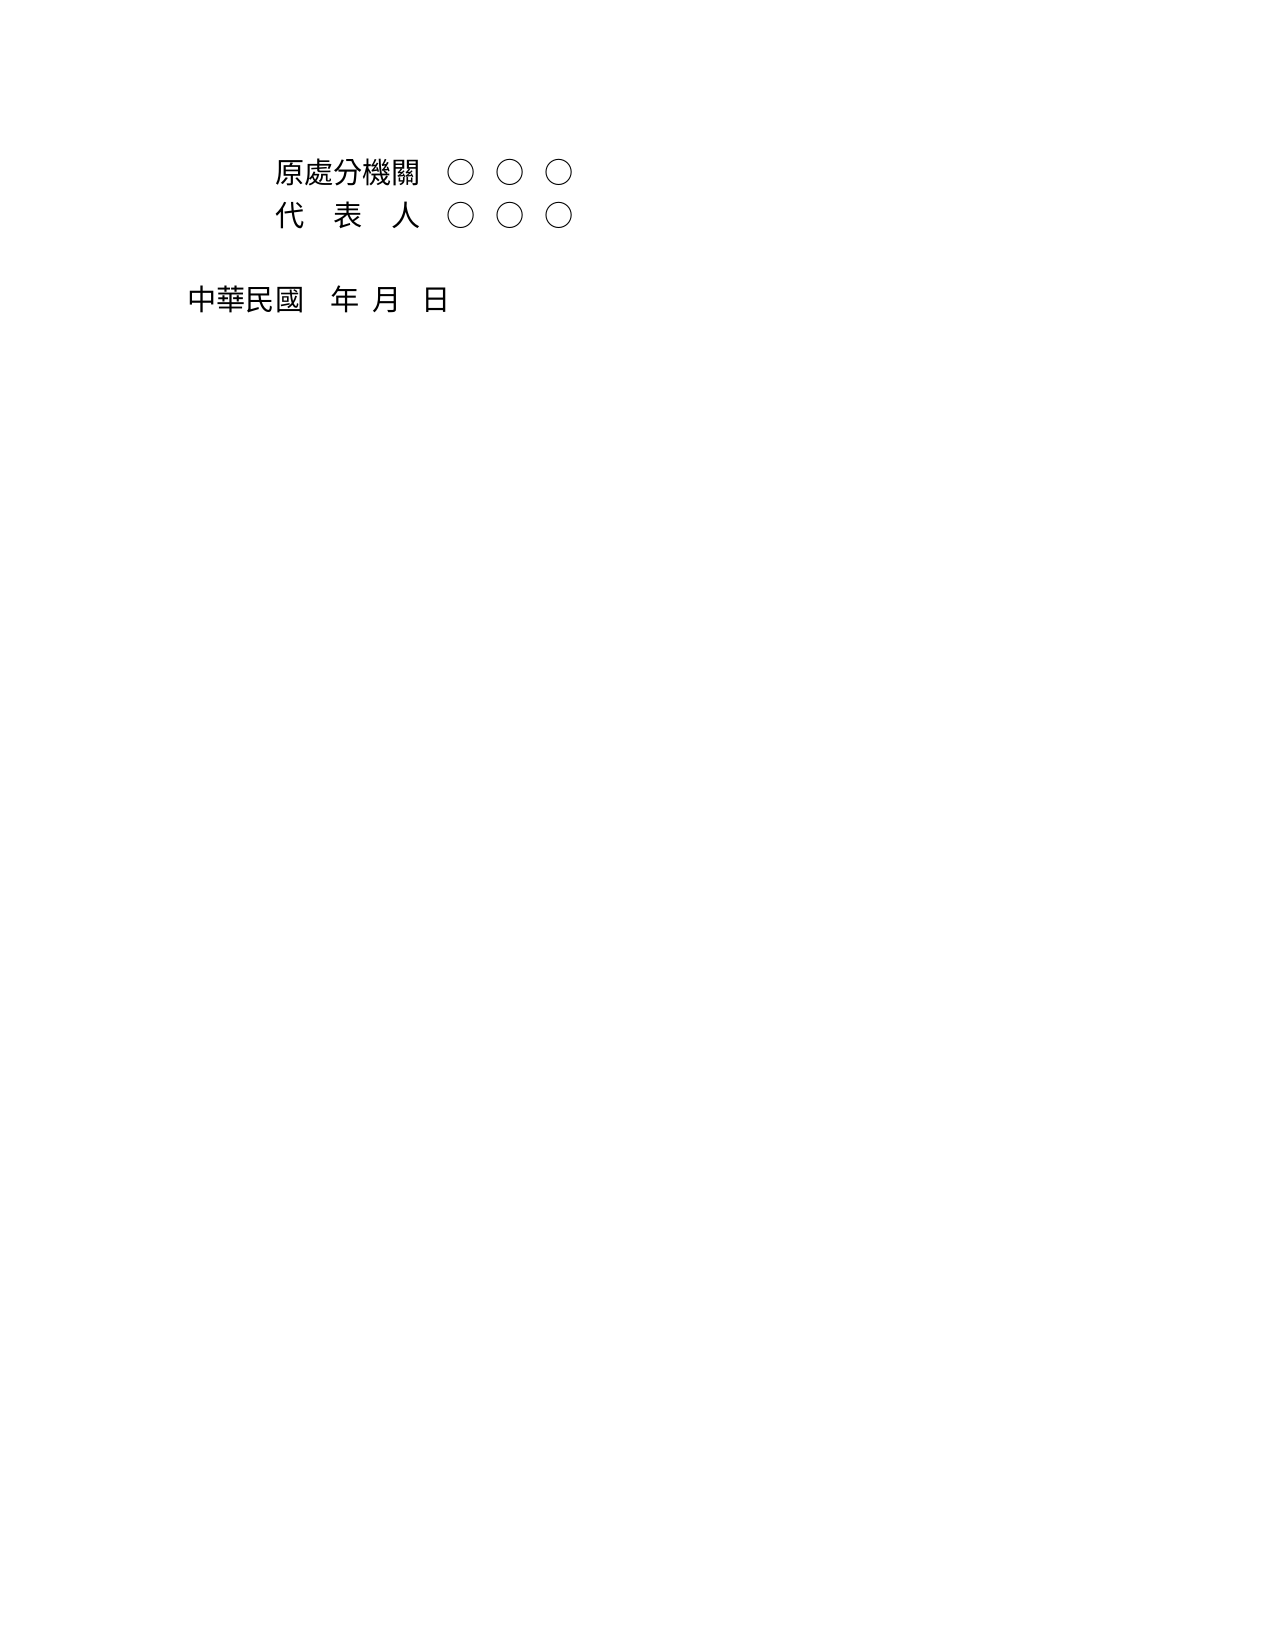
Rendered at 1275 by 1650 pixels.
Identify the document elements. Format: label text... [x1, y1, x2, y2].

text 代 表 人 ○ ○ ○ [187, 192, 1088, 234]
text 原處分機關 ○ ○ ○ [187, 150, 1088, 192]
text 中華民國 年 月 日 [187, 277, 1088, 319]
